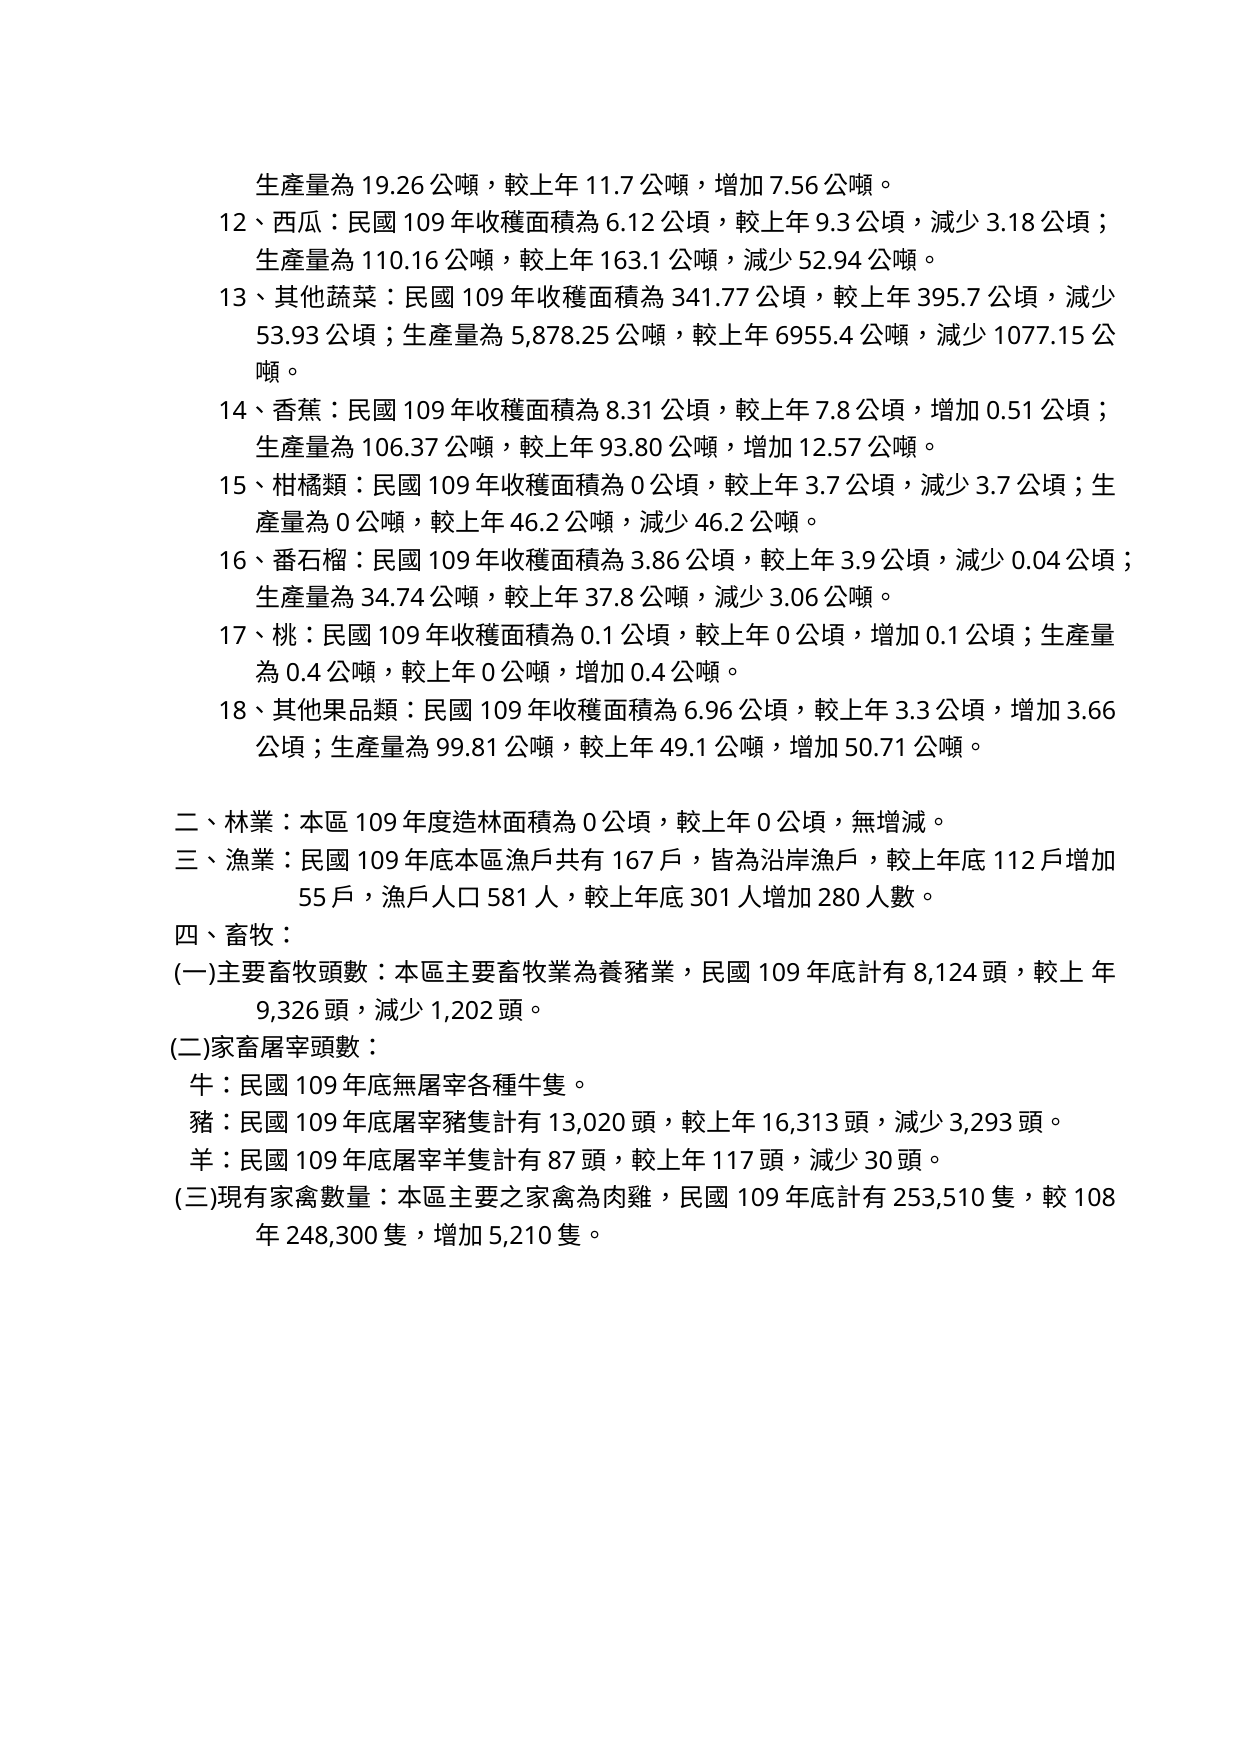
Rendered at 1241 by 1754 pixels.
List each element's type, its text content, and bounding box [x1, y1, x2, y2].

text 11、花椰菜：民國109年收穫面積為1.17公頃，較上年0.7公頃，增加0.47公頃；生產量為19.26公噸，較上年11.7公噸，增加7.56公噸。 [218, 164, 1116, 202]
text 四、畜牧： [174, 914, 1116, 952]
text 12、西瓜：民國109年收穫面積為6.12公頃，較上年9.3公頃，減少3.18公頃；生產量為110.16公噸，較上年163.1公噸，減少52.94公噸。 [218, 202, 1116, 277]
text (三)現有家禽數量：本區主要之家禽為肉雞，民國109年底計有253,510隻，較108 年248,300隻，增加5,210隻。 [118, 1177, 1116, 1252]
text 羊：民國109年底屠宰羊隻計有87頭，較上年117頭，減少30頭。 [118, 1139, 1116, 1177]
text (二)家畜屠宰頭數： [118, 1027, 1116, 1064]
text 18、其他果品類：民國109年收穫面積為6.96公頃，較上年3.3公頃，增加3.66公頃；生產量為99.81公噸，較上年49.1公噸，增加50.71公噸。 [218, 689, 1116, 764]
text 16、番石榴：民國109年收穫面積為3.86公頃，較上年3.9公頃，減少0.04公頃；生產量為34.74公噸，較上年37.8公噸，減少3.06公噸。 [218, 539, 1116, 614]
text 17、桃：民國109年收穫面積為0.1公頃，較上年0公頃，增加0.1公頃；生產量為0.4公噸，較上年0公噸，增加0.4公噸。 [218, 614, 1116, 689]
text 牛：民國109年底無屠宰各種牛隻。 [118, 1064, 1116, 1102]
text 豬：民國109年底屠宰豬隻計有13,020頭，較上年16,313頭，減少3,293頭。 [118, 1102, 1116, 1139]
text 13、其他蔬菜：民國109年收穫面積為341.77公頃，較上年395.7公頃，減少53.93公頃；生產量為5,878.25公噸，較上年6955.4公噸，減少1077.15公噸。 [218, 277, 1116, 389]
text (一)主要畜牧頭數：本區主要畜牧業為養豬業，民國109年底計有8,124頭，較上 年9,326頭，減少1,202頭。 [118, 952, 1116, 1027]
text 15、柑橘類：民國109年收穫面積為0公頃，較上年3.7公頃，減少3.7公頃；生產量為0公噸，較上年46.2公噸，減少46.2公噸。 [218, 464, 1116, 539]
text 三、漁業：民國109年底本區漁戶共有167戶，皆為沿岸漁戶，較上年底112戶增加55戶，漁戶人口581人，較上年底301人增加280人數。 [174, 839, 1116, 914]
text 二、林業：本區109年度造林面積為0公頃，較上年0公頃，無增減。 [174, 802, 1116, 839]
text 14、香蕉：民國109年收穫面積為8.31公頃，較上年7.8公頃，增加0.51公頃；生產量為106.37公噸，較上年93.80公噸，增加12.57公噸。 [218, 389, 1116, 464]
